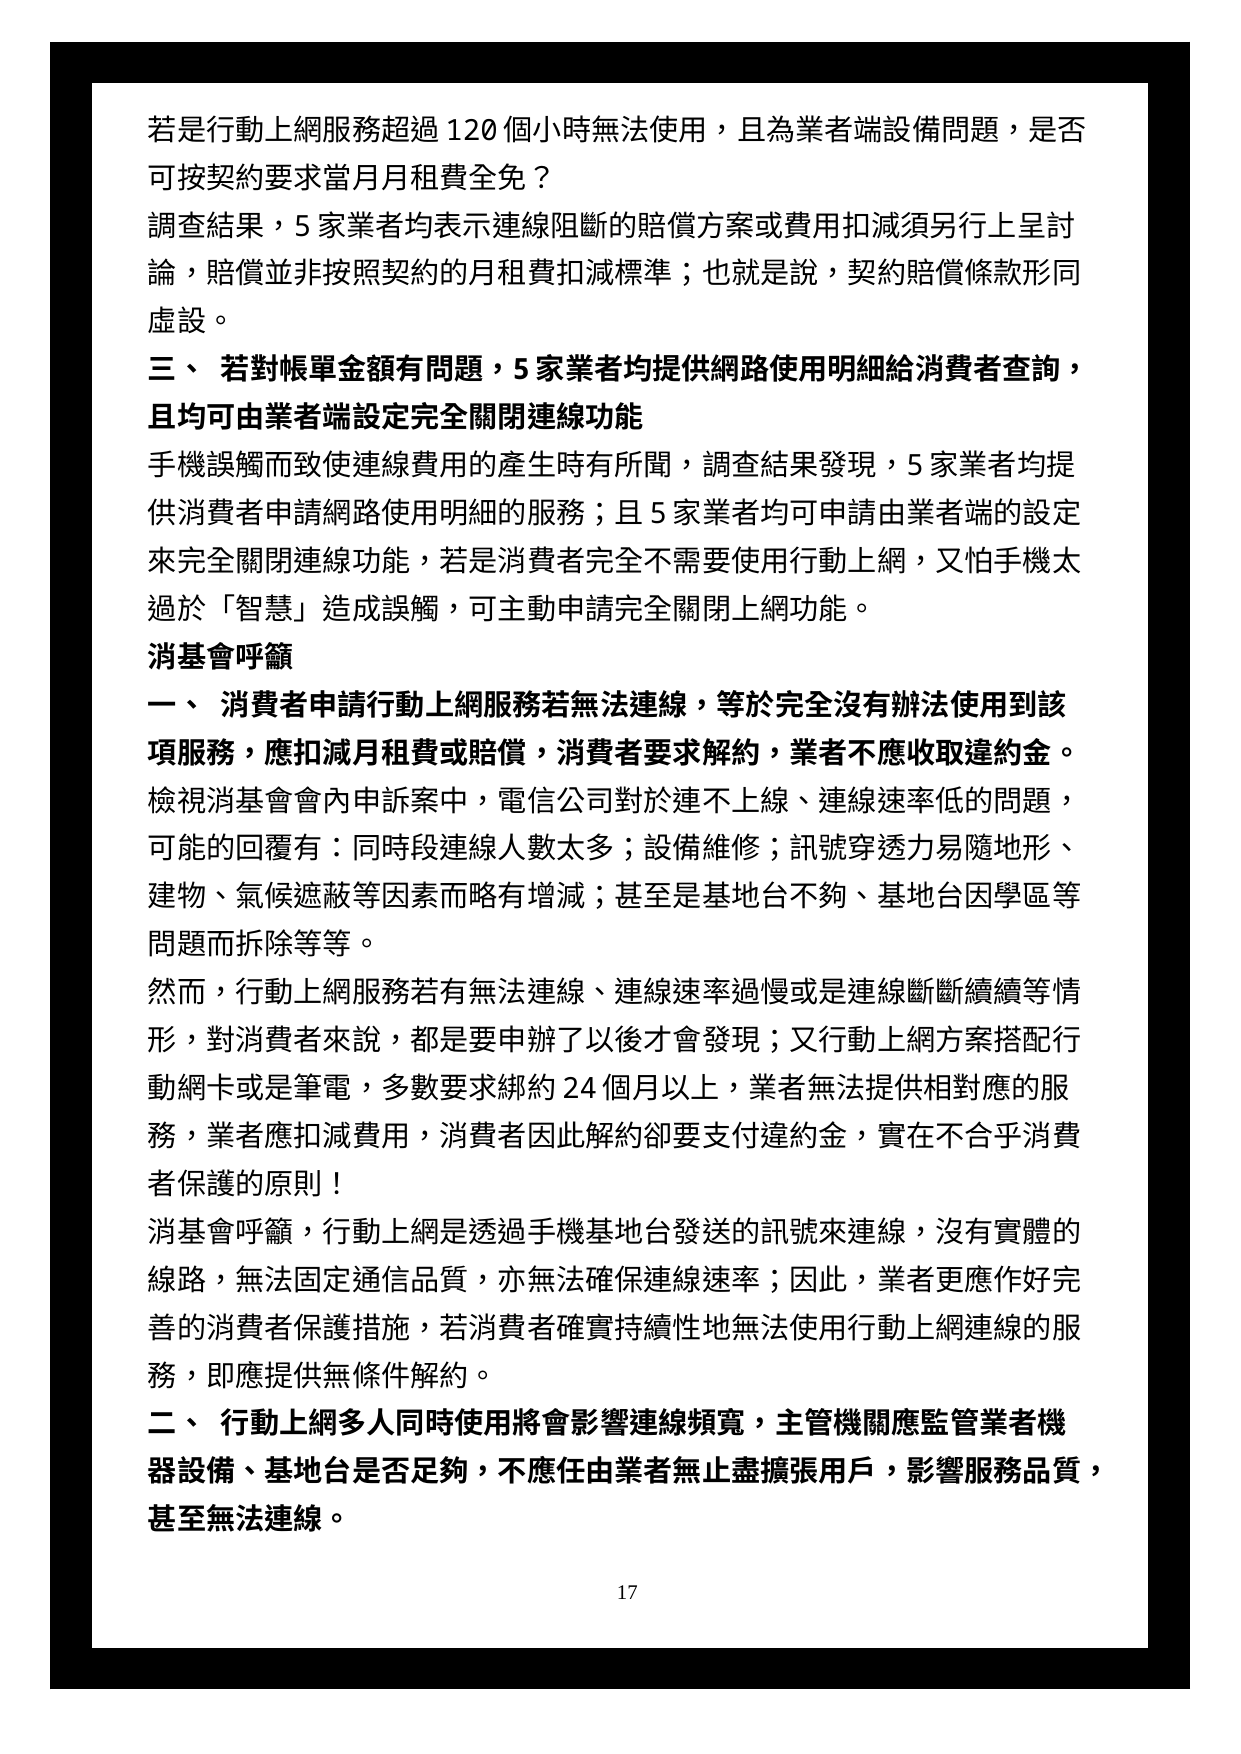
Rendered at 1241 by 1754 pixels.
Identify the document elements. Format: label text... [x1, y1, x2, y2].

text 三、 若對帳單金額有問題，5家業者均提供網路使用明細給消費者查詢，且均可由業者端設定完全關閉連線功能 [148, 341, 1092, 437]
text 消基會呼籲 [148, 629, 1092, 677]
text 手機誤觸而致使連線費用的產生時有所聞，調查結果發現，5家業者均提供消費者申請網路使用明細的服務；且5家業者均可申請由業者端的設定來完全關閉連線功能，若是消費者完全不需要使用行動上網，又怕手機太過於「智慧」造成誤觸，可主動申請完全關閉上網功能。 [148, 437, 1092, 629]
text 調查結果，5家業者均表示連線阻斷的賠償方案或費用扣減須另行上呈討論，賠償並非按照契約的月租費扣減標準；也就是說，契約賠償條款形同虛設。 [148, 198, 1092, 341]
text 若是行動上網服務超過120個小時無法使用，且為業者端設備問題，是否可按契約要求當月月租費全免？ [148, 102, 1092, 198]
text 檢視消基會會內申訴案中，電信公司對於連不上線、連線速率低的問題，可能的回覆有：同時段連線人數太多；設備維修；訊號穿透力易隨地形、建物、氣候遮蔽等因素而略有增減；甚至是基地台不夠、基地台因學區等問題而拆除等等。 [148, 773, 1092, 964]
text 一、 消費者申請行動上網服務若無法連線，等於完全沒有辦法使用到該項服務，應扣減月租費或賠償，消費者要求解約，業者不應收取違約金。 [148, 677, 1092, 773]
text 二、 行動上網多人同時使用將會影響連線頻寬，主管機關應監管業者機器設備、基地台是否足夠，不應任由業者無止盡擴張用戶，影響服務品質，甚至無法連線。 [148, 1396, 1092, 1539]
text 然而，行動上網服務若有無法連線、連線速率過慢或是連線斷斷續續等情形，對消費者來說，都是要申辦了以後才會發現；又行動上網方案搭配行動網卡或是筆電，多數要求綁約24個月以上，業者無法提供相對應的服務，業者應扣減費用，消費者因此解約卻要支付違約金，實在不合乎消費者保護的原則！ [148, 964, 1092, 1204]
text 消基會呼籲，行動上網是透過手機基地台發送的訊號來連線，沒有實體的線路，無法固定通信品質，亦無法確保連線速率；因此，業者更應作好完善的消費者保護措施，若消費者確實持續性地無法使用行動上網連線的服務，即應提供無條件解約。 [148, 1204, 1092, 1396]
